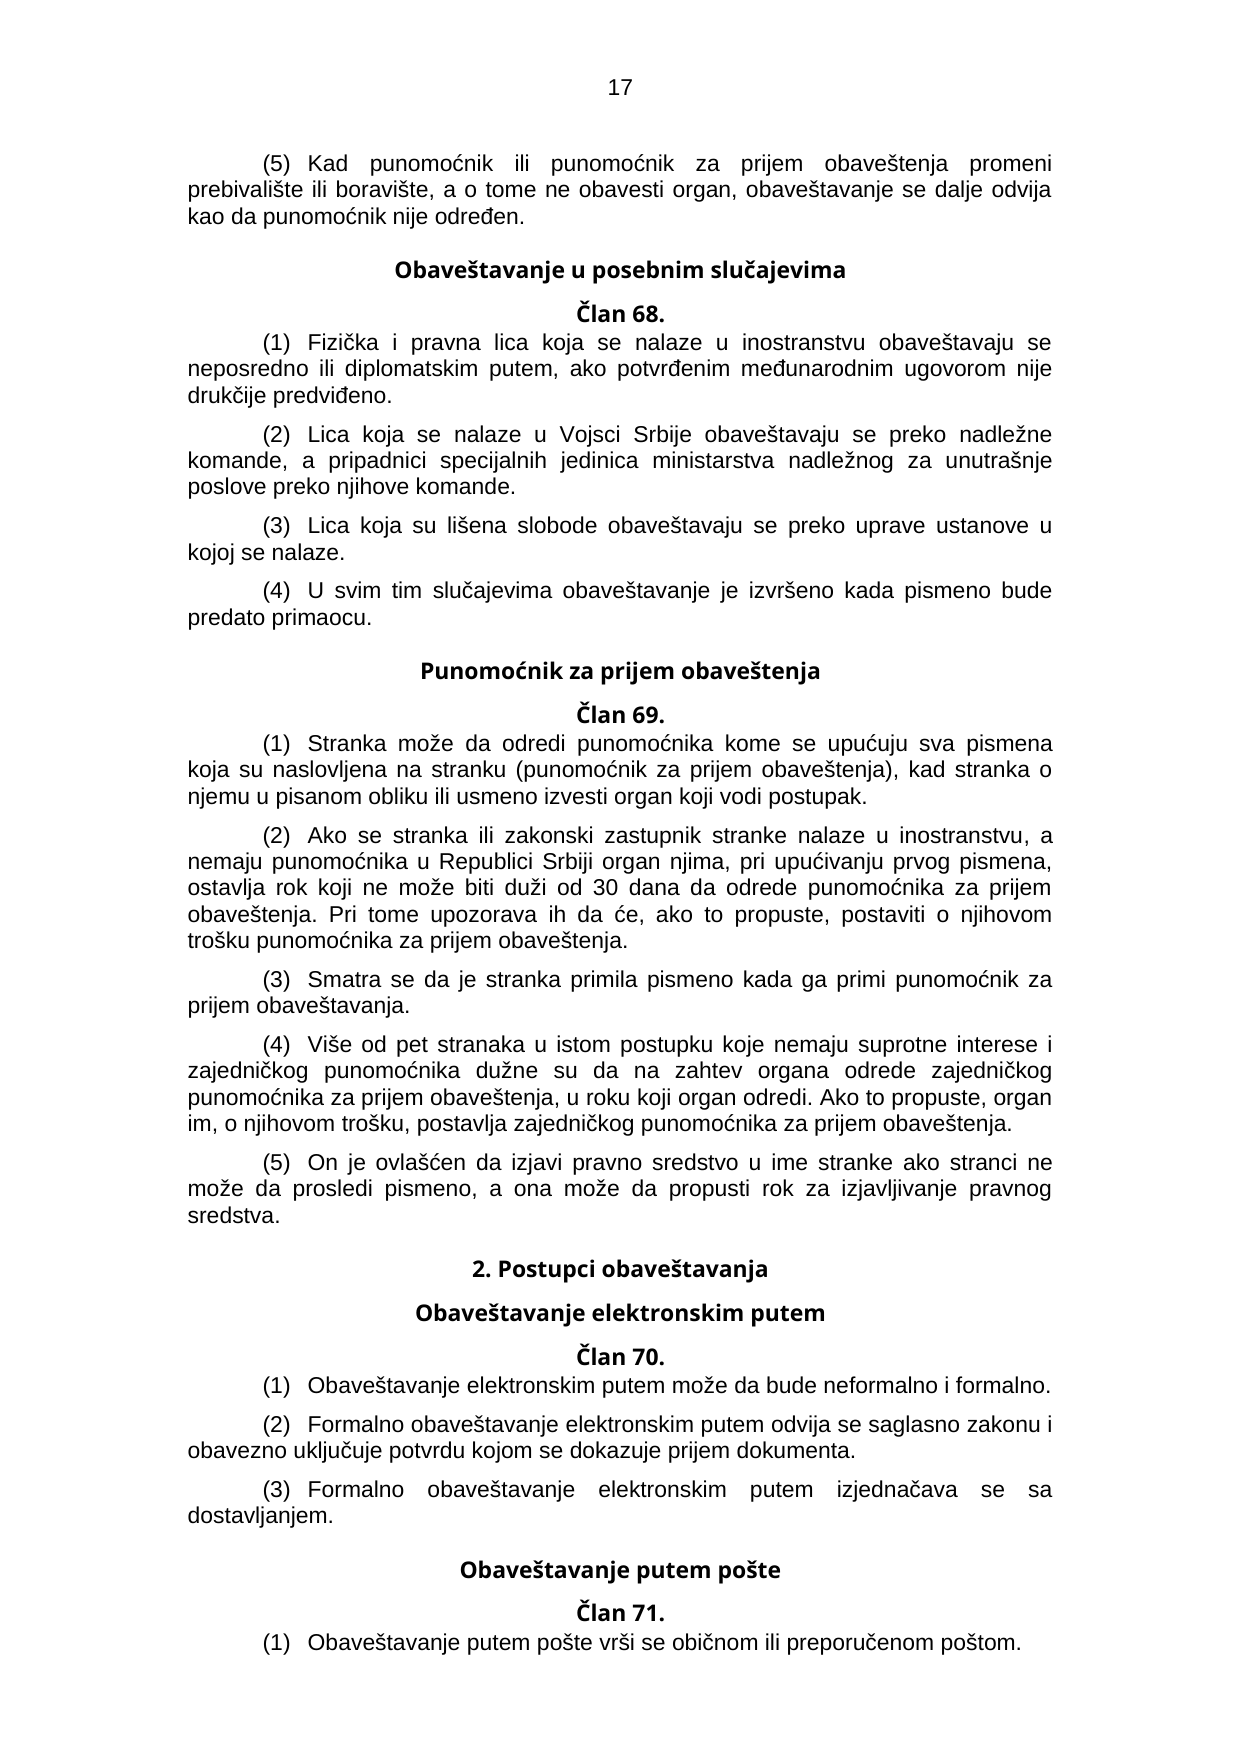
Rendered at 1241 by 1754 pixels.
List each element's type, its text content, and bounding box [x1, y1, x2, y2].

text (1) Fizička i pravna lica koja se nalaze u inostranstvu obaveštavaju se neposredno ili diplomatskim putem, ako potvrđenim međunarodnim ugovorom nije drukčije predviđeno. [187, 329, 1053, 408]
text Član 69. [262, 699, 978, 730]
text Obaveštavanje elektronskim putem [262, 1297, 978, 1328]
text Član 70. [262, 1341, 978, 1372]
text Član 71. [262, 1597, 978, 1629]
text (3) Formalno obaveštavanje elektronskim putem izjednačava se sa dostavljanjem. [187, 1476, 1053, 1529]
text Punomoćnik za prijem obaveštenja [262, 655, 978, 686]
text Član 68. [262, 298, 978, 329]
text 2. Postupci obaveštavanja [262, 1253, 978, 1284]
text (4) Više od pet stranaka u istom postupku koje nemaju suprotne interese i zajedničkog punomoćnika dužne su da na zahtev organa odrede zajedničkog punomoćnika za prijem obaveštenja, u roku koji organ odredi. Ako to propuste, organ im, o njihovom trošku, postavlja zajedničkog punomoćnika za prijem obaveštenja. [187, 1031, 1053, 1137]
text (2) Ako se stranka ili zakonski zastupnik stranke nalaze u inostranstvu, a nemaju punomoćnika u Republici Srbiji organ njima, pri upućivanju prvog pismena, ostavlja rok koji ne može biti duži od 30 dana da odrede punomoćnika za prijem obaveštenja. Pri tome upozorava ih da će, ako to propuste, postaviti o njihovom trošku punomoćnika za prijem obaveštenja. [187, 822, 1053, 953]
text (2) Formalno obaveštavanje elektronskim putem odvija se saglasno zakonu i obavezno uključuje potvrdu kojom se dokazuje prijem dokumenta. [187, 1411, 1053, 1463]
text (4) U svim tim slučajevima obaveštavanje je izvršeno kada pismeno bude predato primaocu. [187, 577, 1053, 630]
text (1) Obaveštavanje putem pošte vrši se običnom ili preporučenom poštom. [187, 1629, 1053, 1655]
text (3) Smatra se da je stranka primila pismeno kada ga primi punomoćnik za prijem obaveštavanja. [187, 966, 1053, 1019]
text (2) Lica koja se nalaze u Vojsci Srbije obaveštavaju se preko nadležne komande, a pripadnici specijalnih jedinica ministarstva nadležnog za unutrašnje poslove preko njihove komande. [187, 421, 1053, 500]
text (1) Stranka može da odredi punomoćnika kome se upućuju sva pismena koja su naslovljena na stranku (punomoćnik za prijem obaveštenja), kad stranka o njemu u pisanom obliku ili usmeno izvesti organ koji vodi postupak. [187, 730, 1053, 809]
text Obaveštavanje u posebnim slučajevima [262, 254, 978, 285]
text (5) Kad punomoćnik ili punomoćnik za prijem obaveštenja promeni prebivalište ili boravište, a o tome ne obavesti organ, obaveštavanje se dalje odvija kao da punomoćnik nije određen. [187, 150, 1053, 229]
text (3) Lica koja su lišena slobode obaveštavaju se preko uprave ustanove u kojoj se nalaze. [187, 512, 1053, 565]
text (5) On je ovlašćen da izjavi pravno sredstvo u ime stranke ako stranci ne može da prosledi pismeno, a ona može da propusti rok za izjavljivanje pravnog sredstva. [187, 1149, 1053, 1228]
text Obaveštavanje putem pošte [262, 1554, 978, 1585]
text (1) Obaveštavanje elektronskim putem može da bude neformalno i formalno. [187, 1372, 1053, 1398]
